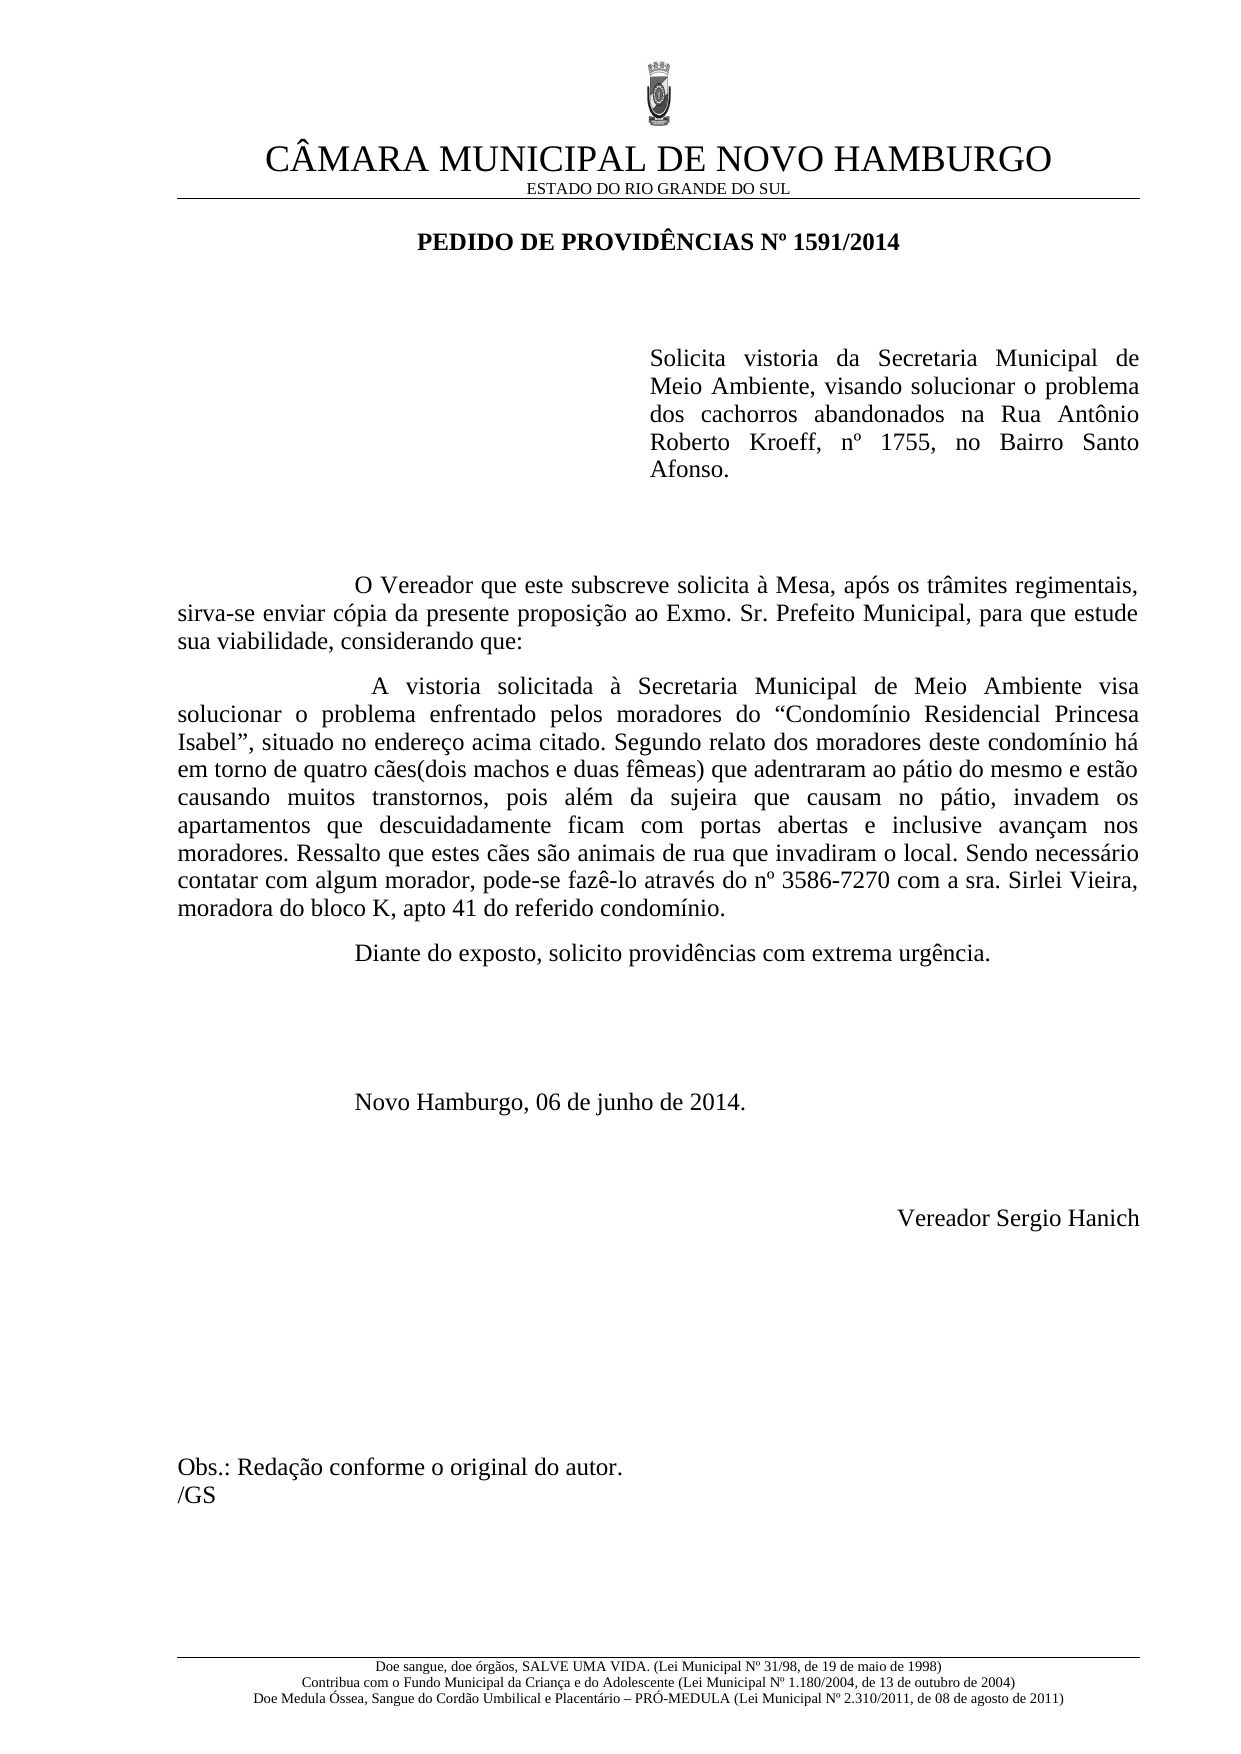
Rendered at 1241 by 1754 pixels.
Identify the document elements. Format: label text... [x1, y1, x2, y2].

text Diante do exposto, solicito providências com extrema urgência. [177, 939, 1140, 967]
text Novo Hamburgo, 06 de junho de 2014. [177, 1088, 1140, 1115]
text /GS [177, 1481, 1140, 1509]
text Obs.: Redação conforme o original do autor. [177, 1453, 1140, 1481]
text Solicita vistoria da Secretaria Municipal de Meio Ambiente, visando solucionar o problema dos cachorros abandonados na Rua Antônio Roberto Kroeff, nº 1755, no Bairro Santo Afonso. [649, 344, 1140, 483]
text PEDIDO DE PROVIDÊNCIAS Nº 1591/2014 [177, 228, 1140, 256]
text A vistoria solicitada à Secretaria Municipal de Meio Ambiente visa solucionar o problema enfrentado pelos moradores do “Condomínio Residencial Princesa Isabel”, situado no endereço acima citado. Segundo relato dos moradores deste condomínio há em torno de quatro cães(dois machos e duas fêmeas) que adentraram ao pátio do mesmo e estão causando muitos transtornos, pois além da sujeira que causam no pátio, invadem os apartamentos que descuidadamente ficam com portas abertas e inclusive avançam nos moradores. Ressalto que estes cães são animais de rua que invadiram o local. Sendo necessário contatar com algum morador, pode-se fazê-lo através do nº 3586-7270 com a sra. Sirlei Vieira, moradora do bloco K, apto 41 do referido condomínio. [177, 672, 1140, 922]
text Vereador Sergio Hanich [177, 1204, 1140, 1232]
text O Vereador que este subscreve solicita à Mesa, após os trâmites regimentais, sirva-se enviar cópia da presente proposição ao Exmo. Sr. Prefeito Municipal, para que estude sua viabilidade, considerando que: [177, 572, 1140, 655]
